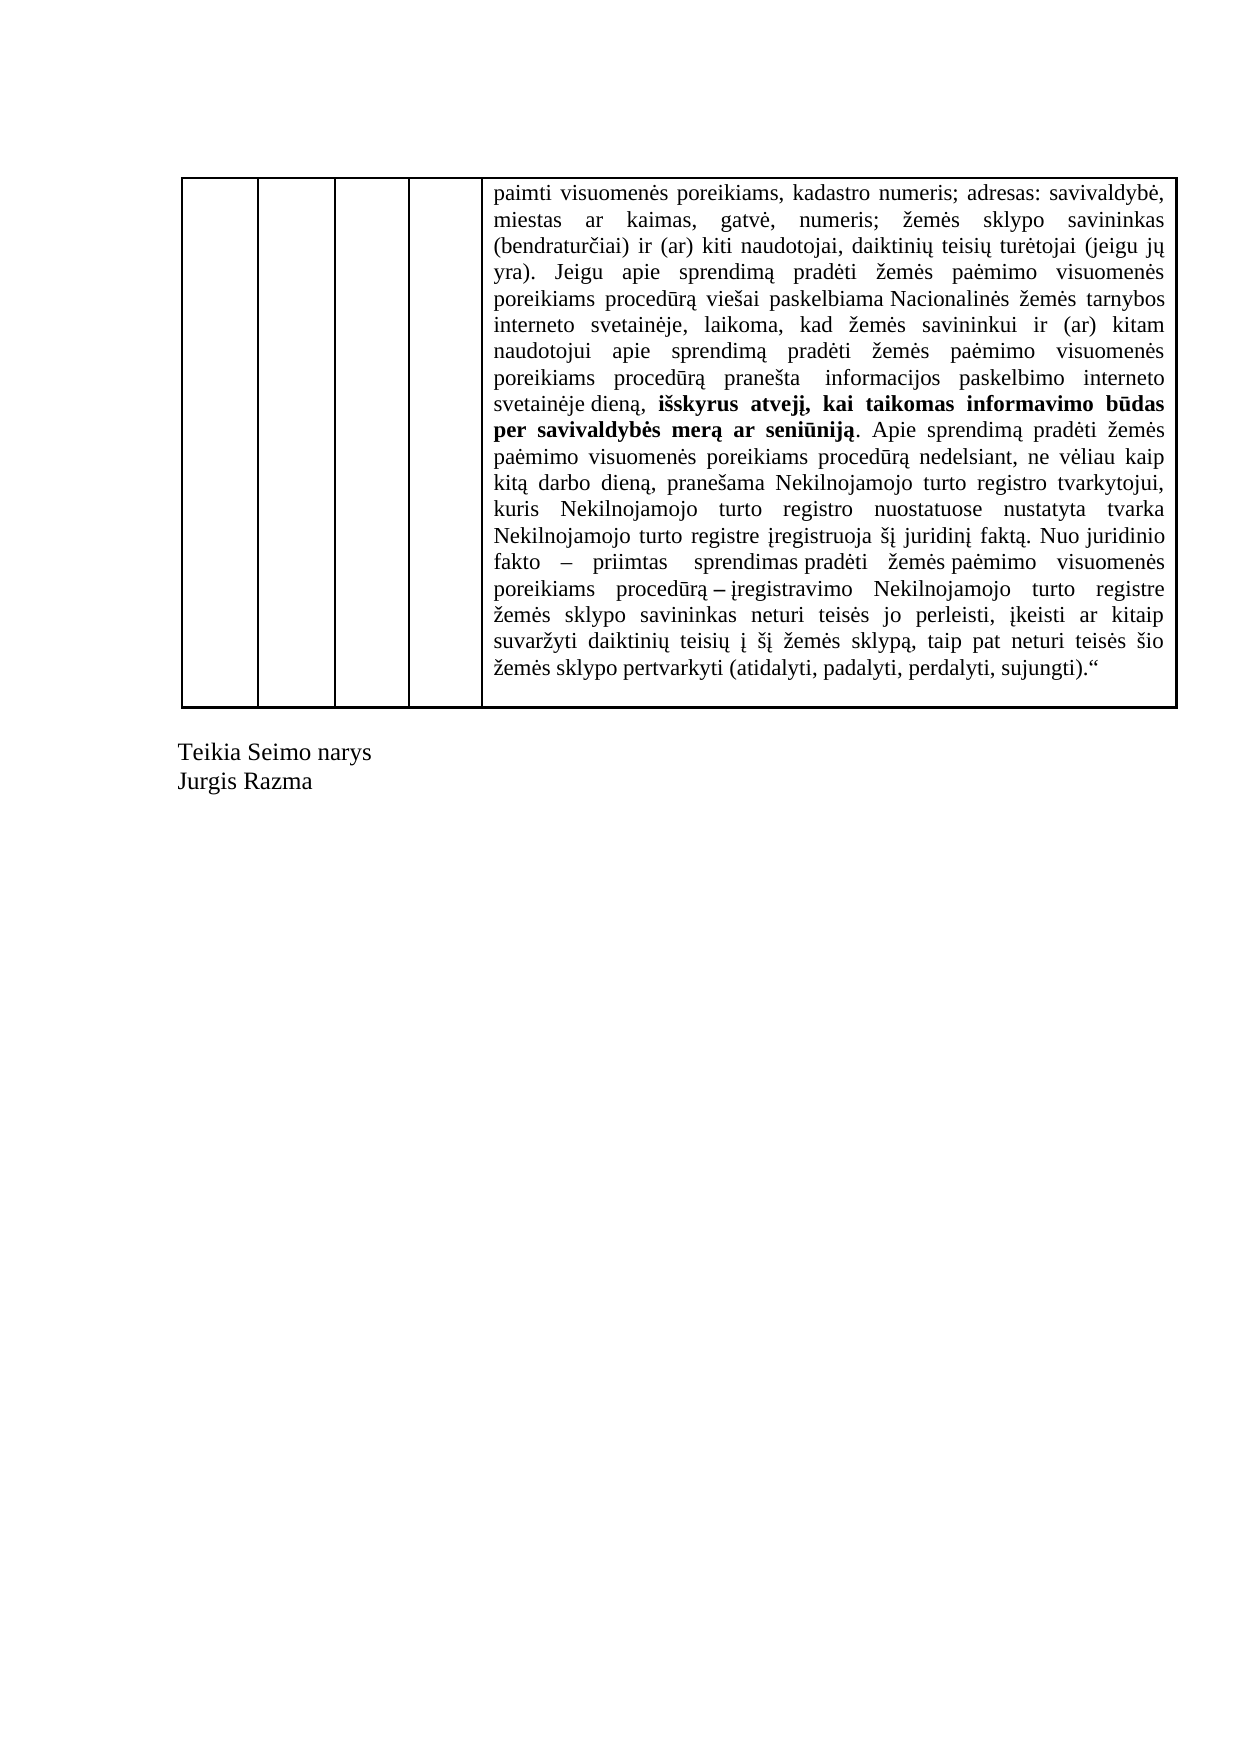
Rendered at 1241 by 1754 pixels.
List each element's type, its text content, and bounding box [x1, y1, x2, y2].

table_cell [259, 179, 334, 706]
table_cell paimti visuomenės poreikiams, kadastro numeris; adresas: savivaldybė, miestas ar kaimas, gatvė, numeris; žemės sklypo savininkas (bendraturčiai) ir (ar) kiti naudotojai, daiktinių teisių turėtojai (jeigu jų yra). Jeigu apie sprendimą pradėti žemės paėmimo visuomenės poreikiams procedūrą viešai paskelbiama Nacionalinės žemės tarnybos interneto svetainėje, laikoma, kad žemės savininkui ir (ar) kitam naudotojui apie sprendimą pradėti žemės paėmimo visuomenės poreikiams procedūrą pranešta informacijos paskelbimo interneto svetainėje dieną, išskyrus atvejį, kai taikomas informavimo būdas per savivaldybės merą ar seniūniją. Apie sprendimą pradėti žemės paėmimo visuomenės poreikiams procedūrą nedelsiant, ne vėliau kaip kitą darbo dieną, pranešama Nekilnojamojo turto registro tvarkytojui, kuris Nekilnojamojo turto registro nuostatuose nustatyta tvarka Nekilnojamojo turto registre įregistruoja šį juridinį faktą. Nuo juridinio fakto – priimtas sprendimas pradėti žemės paėmimo visuomenės poreikiams procedūrą – įregistravimo Nekilnojamojo turto registre žemės sklypo savininkas neturi teisės jo perleisti, įkeisti ar kitaip suvaržyti daiktinių teisių į šį žemės sklypą, taip pat neturi teisės šio žemės sklypo pertvarkyti (atidalyti, padalyti, perdalyti, sujungti).“ [483, 179, 1175, 706]
table_cell [336, 179, 408, 706]
table_cell [410, 179, 481, 706]
table_cell [183, 179, 257, 706]
text Jurgis Razma [177, 766, 1181, 795]
text Teikia Seimo narys [177, 737, 1181, 766]
